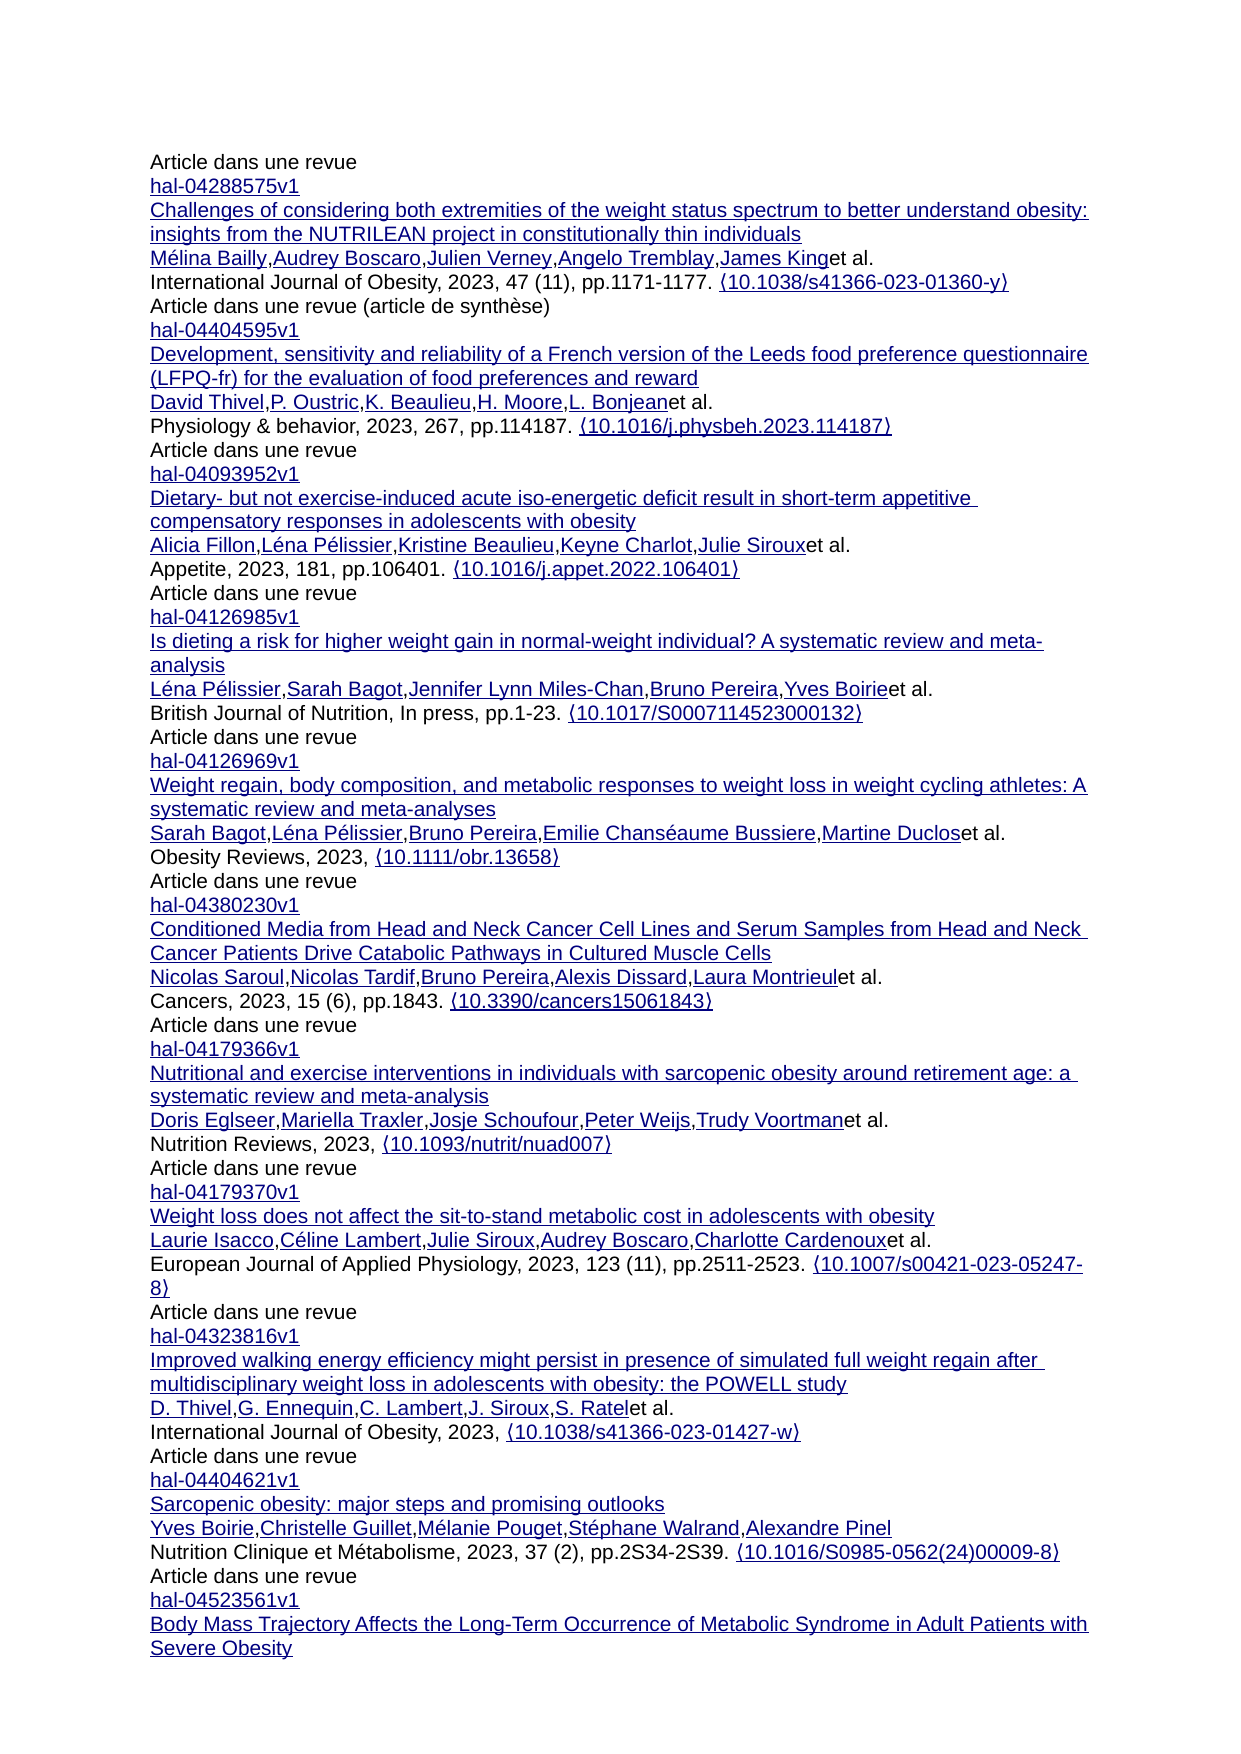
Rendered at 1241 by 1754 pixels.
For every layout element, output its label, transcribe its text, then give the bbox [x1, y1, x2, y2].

table_cell Improved walking energy efficiency might persist in presence of simulated full weight regain after multidisciplinary weight loss in adolescents with obesity: the POWELL study D. Thivel,G. Ennequin,C. Lambert,J. Siroux,S. Ratelet al. International Journal of Obesity, 2023, ⟨10.1038/s41366-023-01427-w⟩ Article dans une revue hal-04404621v1 [150, 1348, 1090, 1492]
table_cell Sarcopenic obesity: major steps and promising outlooks Yves Boirie,Christelle Guillet,Mélanie Pouget,Stéphane Walrand,Alexandre Pinel Nutrition Clinique et Métabolisme, 2023, 37 (2), pp.2S34-2S39. ⟨10.1016/S0985-0562(24)00009-8⟩ Article dans une revue hal-04523561v1 [150, 1492, 1090, 1611]
table_cell Article dans une revue hal-04288575v1 [150, 150, 1090, 198]
table_cell Conditioned Media from Head and Neck Cancer Cell Lines and Serum Samples from Head and Neck Cancer Patients Drive Catabolic Pathways in Cultured Muscle Cells Nicolas Saroul,Nicolas Tardif,Bruno Pereira,Alexis Dissard,Laura Montrieulet al. Cancers, 2023, 15 (6), pp.1843. ⟨10.3390/cancers15061843⟩ Article dans une revue hal-04179366v1 [150, 917, 1090, 1060]
table_cell Weight loss does not affect the sit-to-stand metabolic cost in adolescents with obesity Laurie Isacco,Céline Lambert,Julie Siroux,Audrey Boscaro,Charlotte Cardenouxet al. European Journal of Applied Physiology, 2023, 123 (11), pp.2511-2523. ⟨10.1007/s00421-023-05247-8⟩ Article dans une revue hal-04323816v1 [150, 1204, 1090, 1348]
table_cell Challenges of considering both extremities of the weight status spectrum to better understand obesity: insights from the NUTRILEAN project in constitutionally thin individuals Mélina Bailly,Audrey Boscaro,Julien Verney,Angelo Tremblay,James Kinget al. International Journal of Obesity, 2023, 47 (11), pp.1171-1177. ⟨10.1038/s41366-023-01360-y⟩ Article dans une revue (article de synthèse) hal-04404595v1 [150, 198, 1090, 342]
table_cell Nutritional and exercise interventions in individuals with sarcopenic obesity around retirement age: a systematic review and meta-analysis Doris Eglseer,Mariella Traxler,Josje Schoufour,Peter Weijs,Trudy Voortmanet al. Nutrition Reviews, 2023, ⟨10.1093/nutrit/nuad007⟩ Article dans une revue hal-04179370v1 [150, 1060, 1090, 1204]
table_cell Weight regain, body composition, and metabolic responses to weight loss in weight cycling athletes: A systematic review and meta‐analyses Sarah Bagot,Léna Pélissier,Bruno Pereira,Emilie Chanséaume Bussiere,Martine Ducloset al. Obesity Reviews, 2023, ⟨10.1111/obr.13658⟩ Article dans une revue hal-04380230v1 [150, 773, 1090, 917]
table_cell Body Mass Trajectory Affects the Long-Term Occurrence of Metabolic Syndrome in Adult Patients with Severe Obesity [150, 1611, 1090, 1659]
table_cell Development, sensitivity and reliability of a French version of the Leeds food preference questionnaire (LFPQ-fr) for the evaluation of food preferences and reward David Thivel,P. Oustric,K. Beaulieu,H. Moore,L. Bonjeanet al. Physiology & behavior, 2023, 267, pp.114187. ⟨10.1016/j.physbeh.2023.114187⟩ Article dans une revue hal-04093952v1 [150, 342, 1090, 485]
table_cell Dietary- but not exercise-induced acute iso-energetic deficit result in short-term appetitive compensatory responses in adolescents with obesity Alicia Fillon,Léna Pélissier,Kristine Beaulieu,Keyne Charlot,Julie Sirouxet al. Appetite, 2023, 181, pp.106401. ⟨10.1016/j.appet.2022.106401⟩ Article dans une revue hal-04126985v1 [150, 485, 1090, 629]
table_cell Is dieting a risk for higher weight gain in normal-weight individual? A systematic review and meta-analysis Léna Pélissier,Sarah Bagot,Jennifer Lynn Miles-Chan,Bruno Pereira,Yves Boirieet al. British Journal of Nutrition, In press, pp.1-23. ⟨10.1017/S0007114523000132⟩ Article dans une revue hal-04126969v1 [150, 629, 1090, 773]
